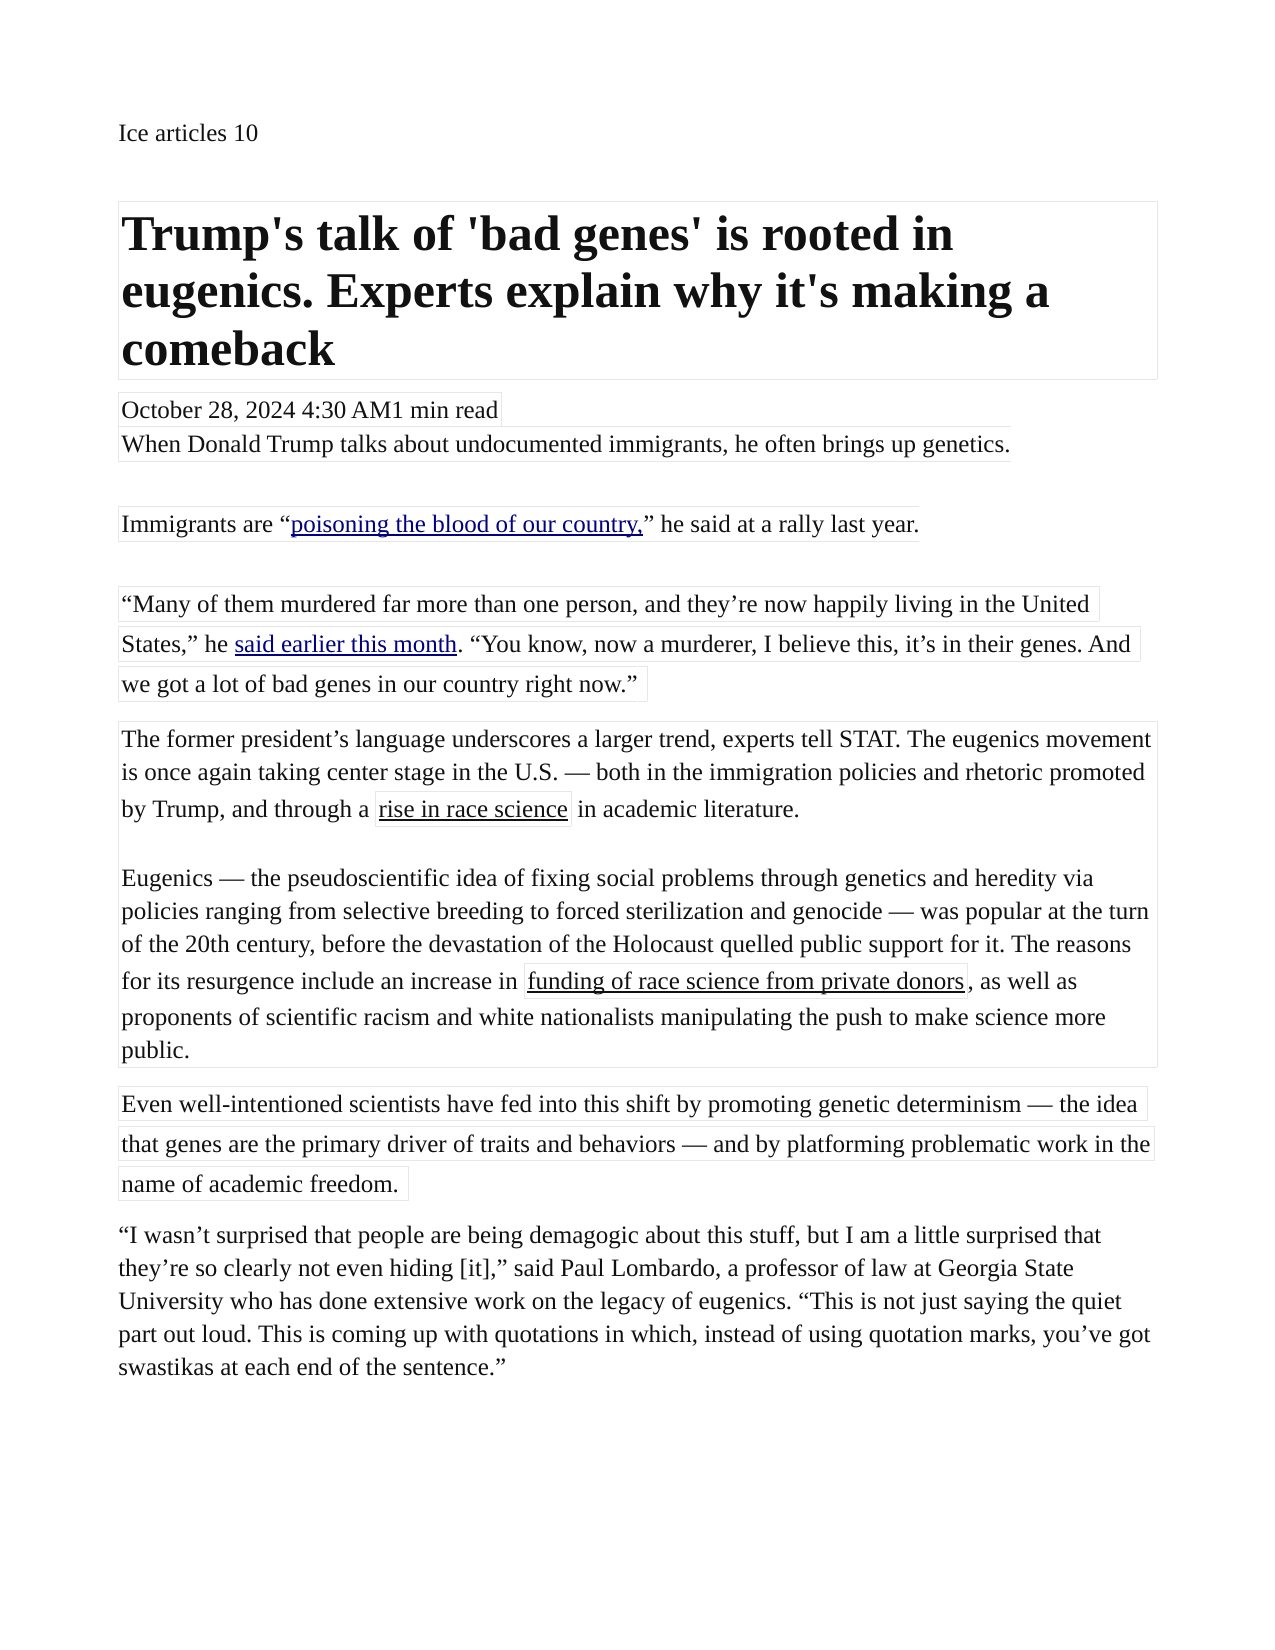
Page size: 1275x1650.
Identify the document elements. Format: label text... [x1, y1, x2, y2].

text “I wasn’t surprised that people are being demagogic about this stuff, but I am a little surprised that they’re so clearly not even hiding [it],” said Paul Lombardo, a professor of law at Georgia State University who has done extensive work on the legacy of eugenics. “This is not just saying the quiet part out loud. This is coming up with quotations in which, instead of using quotation marks, you’ve got swastikas at each end of the sentence.” [118, 1220, 1157, 1381]
text When Donald Trump talks about undocumented immigrants, he often brings up genetics. Immigrants are “poisoning the blood of our country,” he said at a rally last year. “Many of them murdered far more than one person, and they’re now happily living in the United States,” he said earlier this month. “You know, now a murderer, I believe this, it’s in their genes. And we got a lot of bad genes in our country right now.” [118, 426, 1157, 701]
text The former president’s language underscores a larger trend, experts tell STAT. The eugenics movement is once again taking center stage in the U.S. — both in the immigration policies and rhetoric promoted by Trump, and through a rise in race science in academic literature. Eugenics — the pseudoscientific idea of fixing social problems through genetics and heredity via policies ranging from selective breeding to forced sterilization and genocide — was popular at the turn of the 20th century, before the devastation of the Holocaust quelled public support for it. The reasons for its resurgence include an increase in funding of race science from private donors, as well as proponents of scientific racism and white nationalists manipulating the push to make science more public. [119, 722, 1157, 1067]
text Ice articles 10 [118, 118, 1157, 147]
text [502, 392, 1157, 426]
text Even well-intentioned scientists have fed into this shift by promoting genetic determinism — the idea that genes are the primary driver of traits and behaviors — and by platforming problematic work in the name of academic freedom. [118, 1086, 1157, 1201]
subtitle Trump's talk of 'bad genes' is rooted in eugenics. Experts explain why it's making a comeback [119, 202, 1157, 379]
text October 28, 2024 4:30 AM1 min read [119, 393, 501, 426]
